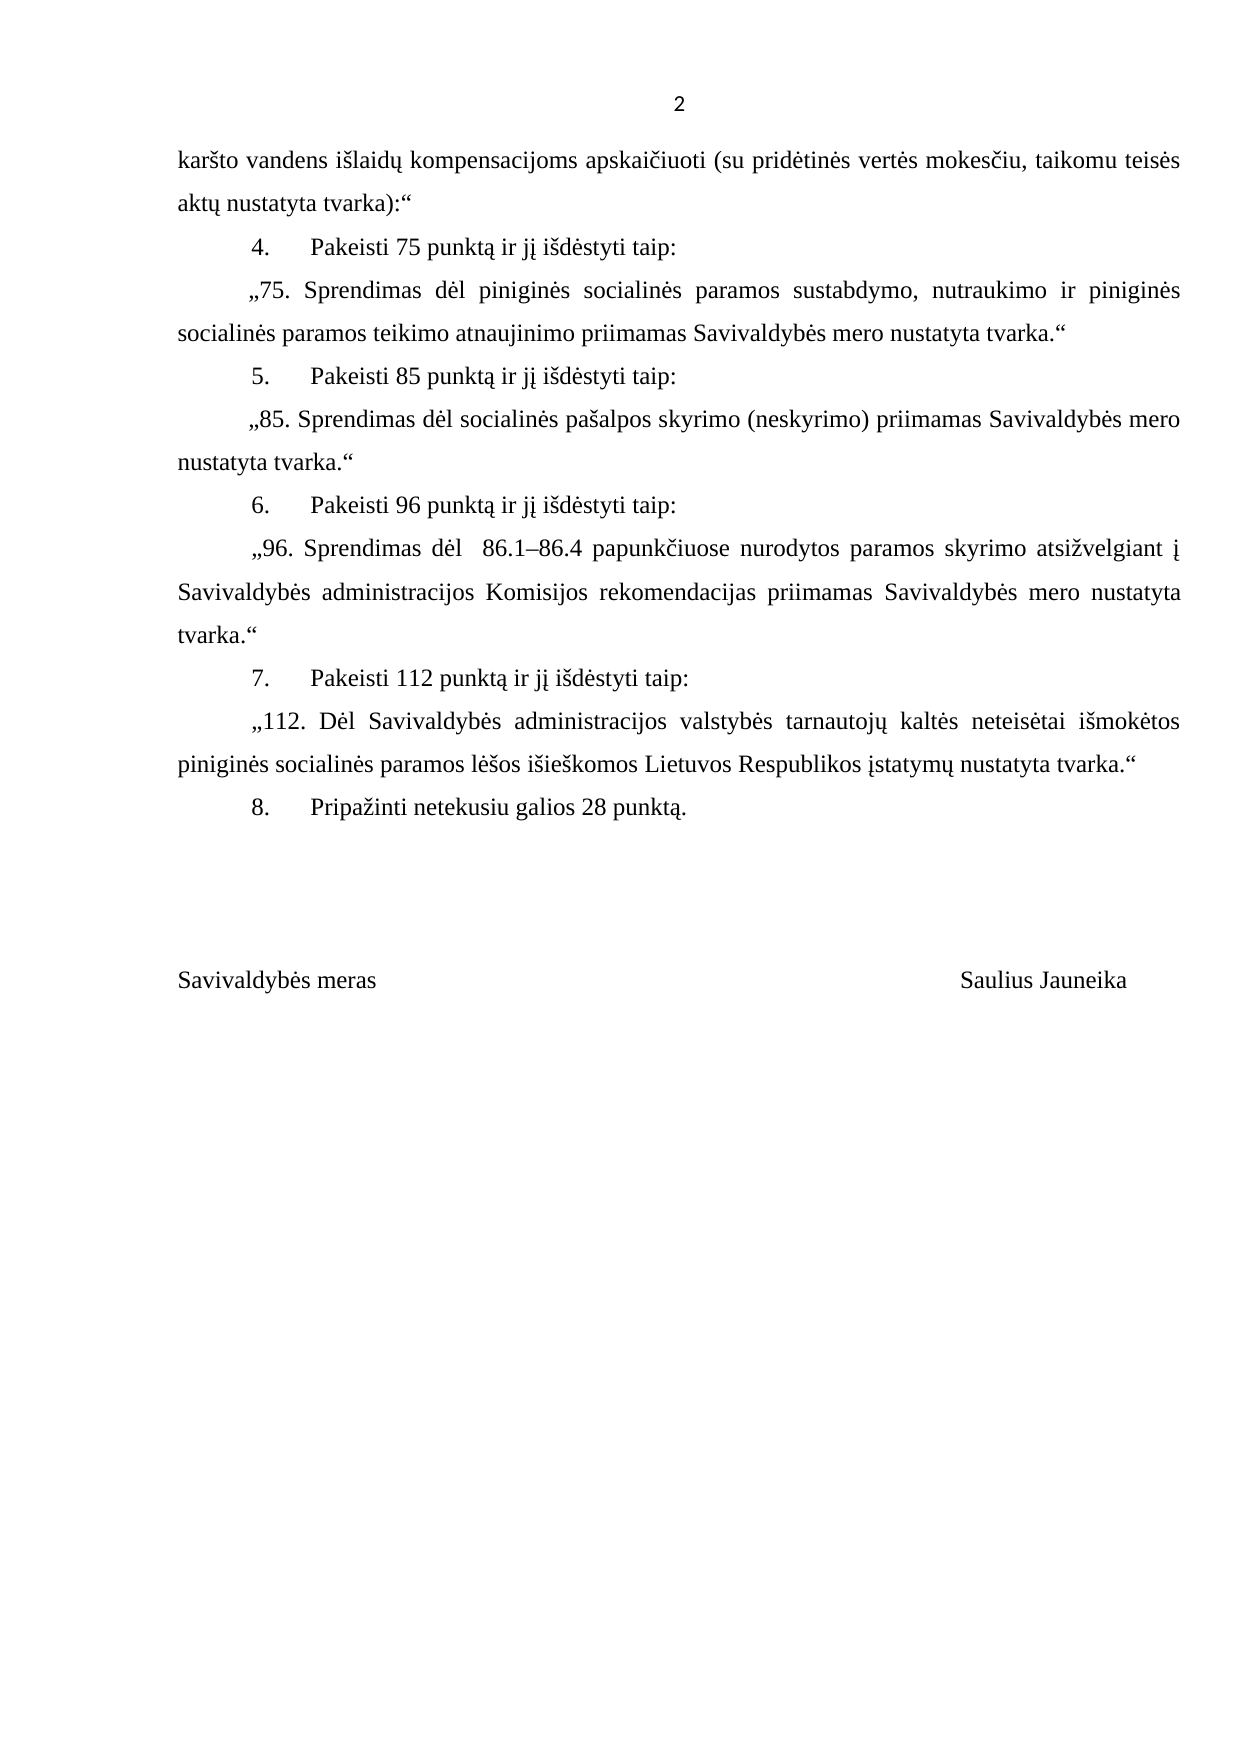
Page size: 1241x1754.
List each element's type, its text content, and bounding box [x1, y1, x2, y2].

text 6. Pakeisti 96 punktą ir jį išdėstyti taip: [177, 490, 1181, 519]
text karšto vandens išlaidų kompensacijoms apskaičiuoti (su pridėtinės vertės mokesčiu, taikomu teisės aktų nustatyta tvarka):“ [177, 145, 1181, 217]
text Savivaldybės meras Saulius Jauneika [177, 965, 1181, 993]
text „96. Sprendimas dėl 86.1–86.4 papunkčiuose nurodytos paramos skyrimo atsižvelgiant į Savivaldybės administracijos Komisijos rekomendacijas priimamas Savivaldybės mero nustatyta tvarka.“ [177, 533, 1181, 648]
text 5. Pakeisti 85 punktą ir jį išdėstyti taip: [177, 361, 1181, 390]
text „85. Sprendimas dėl socialinės pašalpos skyrimo (neskyrimo) priimamas Savivaldybės mero nustatyta tvarka.“ [177, 404, 1181, 476]
text 4. Pakeisti 75 punktą ir jį išdėstyti taip: [177, 232, 1181, 260]
text 7. Pakeisti 112 punktą ir jį išdėstyti taip: [177, 663, 1181, 692]
text 8. Pripažinti netekusiu galios 28 punktą. [177, 792, 1181, 821]
text „112. Dėl Savivaldybės administracijos valstybės tarnautojų kaltės neteisėtai išmokėtos piniginės socialinės paramos lėšos išieškomos Lietuvos Respublikos įstatymų nustatyta tvarka.“ [177, 706, 1181, 778]
text „75. Sprendimas dėl piniginės socialinės paramos sustabdymo, nutraukimo ir piniginės socialinės paramos teikimo atnaujinimo priimamas Savivaldybės mero nustatyta tvarka.“ [177, 275, 1181, 347]
